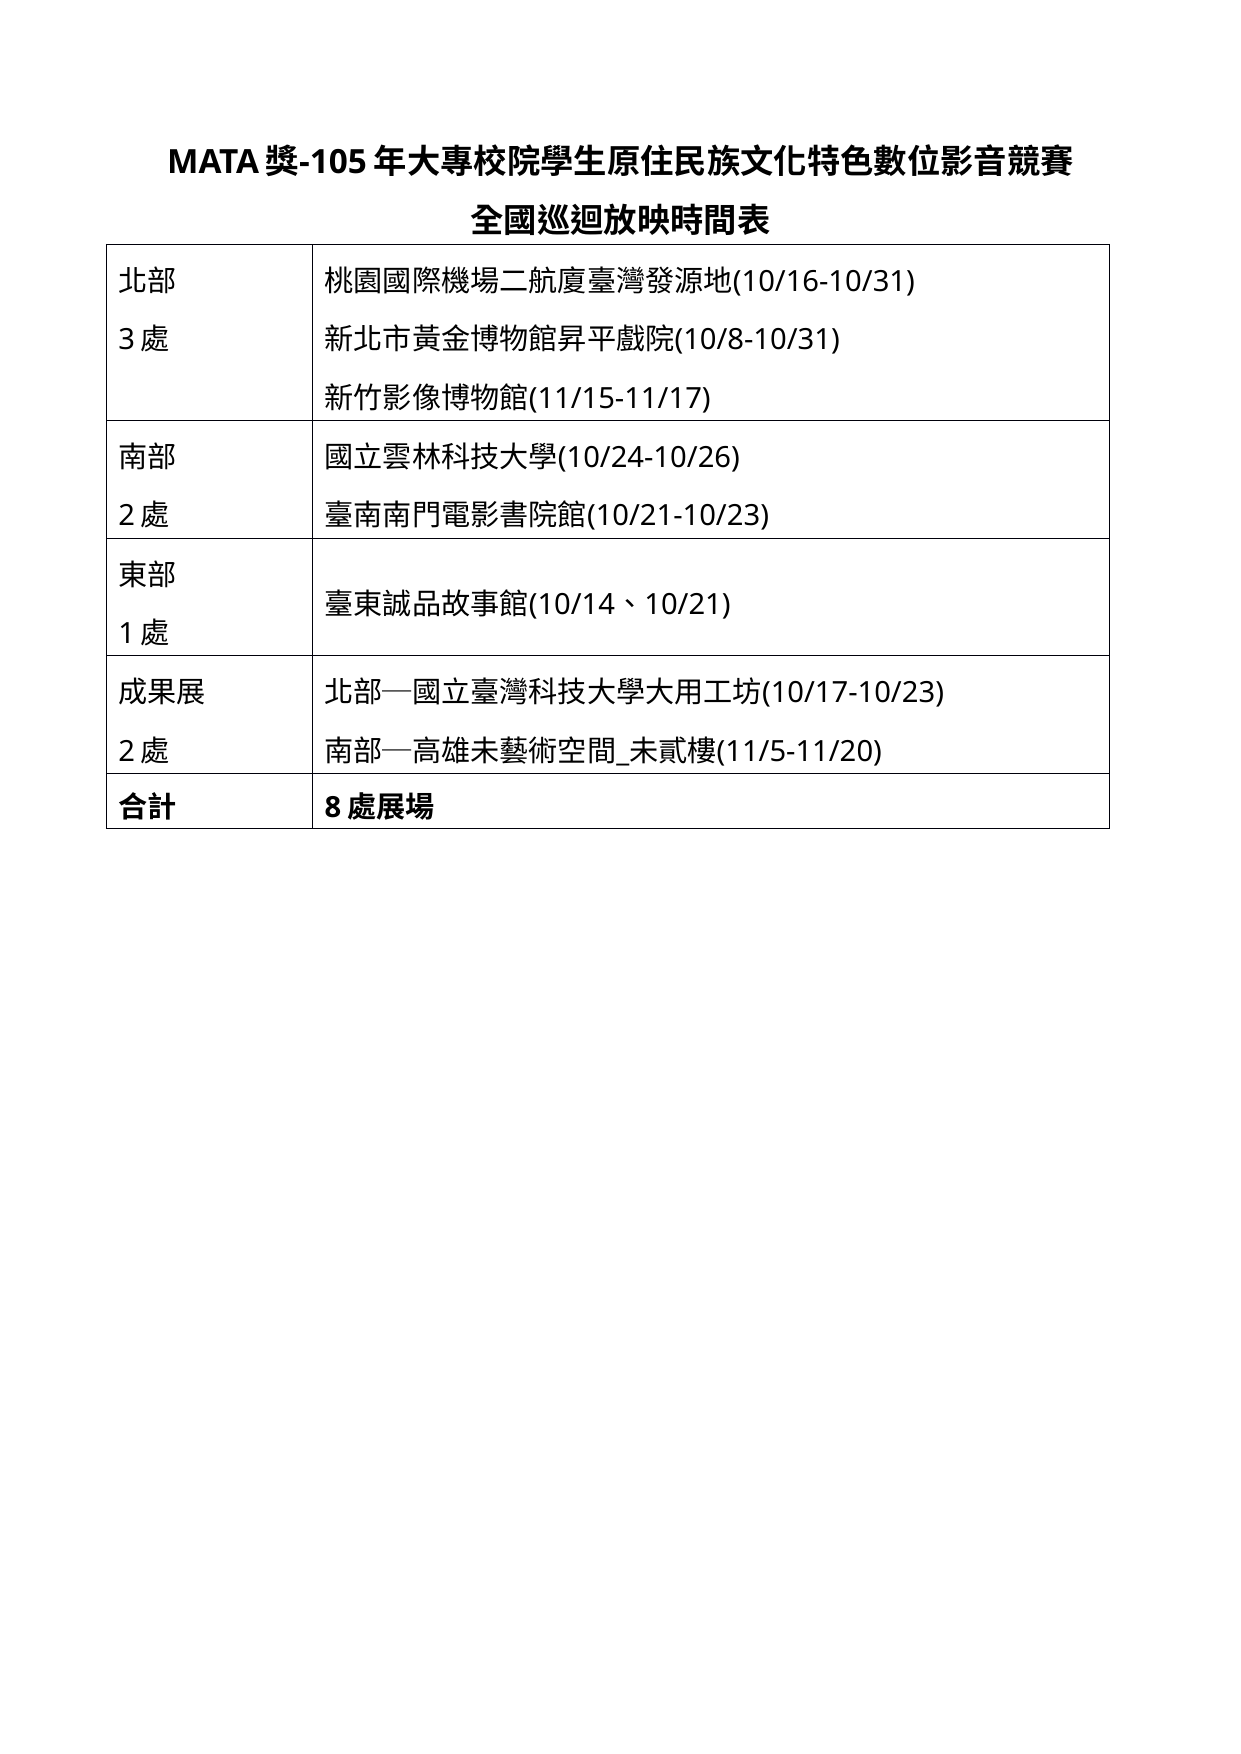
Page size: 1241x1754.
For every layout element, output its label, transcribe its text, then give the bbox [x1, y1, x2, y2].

table_cell 南部 2處 [107, 421, 312, 537]
table_cell 臺東誠品故事館(10/14、10/21) [313, 539, 1109, 655]
table_cell 合計 [107, 774, 312, 828]
text 全國巡迴放映時間表 [118, 185, 1122, 244]
table_cell 8處展場 [313, 774, 1109, 828]
table_header 桃園國際機場二航廈臺灣發源地(10/16-10/31) 新北市黃金博物館昇平戲院(10/8-10/31) 新竹影像博物館(11/15-11/17) [313, 245, 1109, 420]
table_cell 成果展 2處 [107, 656, 312, 773]
text MATA獎-105年大專校院學生原住民族文化特色數位影音競賽 [118, 127, 1122, 185]
table_cell 國立雲林科技大學(10/24-10/26) 臺南南門電影書院館(10/21-10/23) [313, 421, 1109, 537]
table_cell 北部─國立臺灣科技大學大用工坊(10/17-10/23) 南部─高雄未藝術空間_未貳樓(11/5-11/20) [313, 656, 1109, 773]
table_cell 東部 1處 [107, 539, 312, 655]
table_header 北部 3處 [107, 245, 312, 420]
